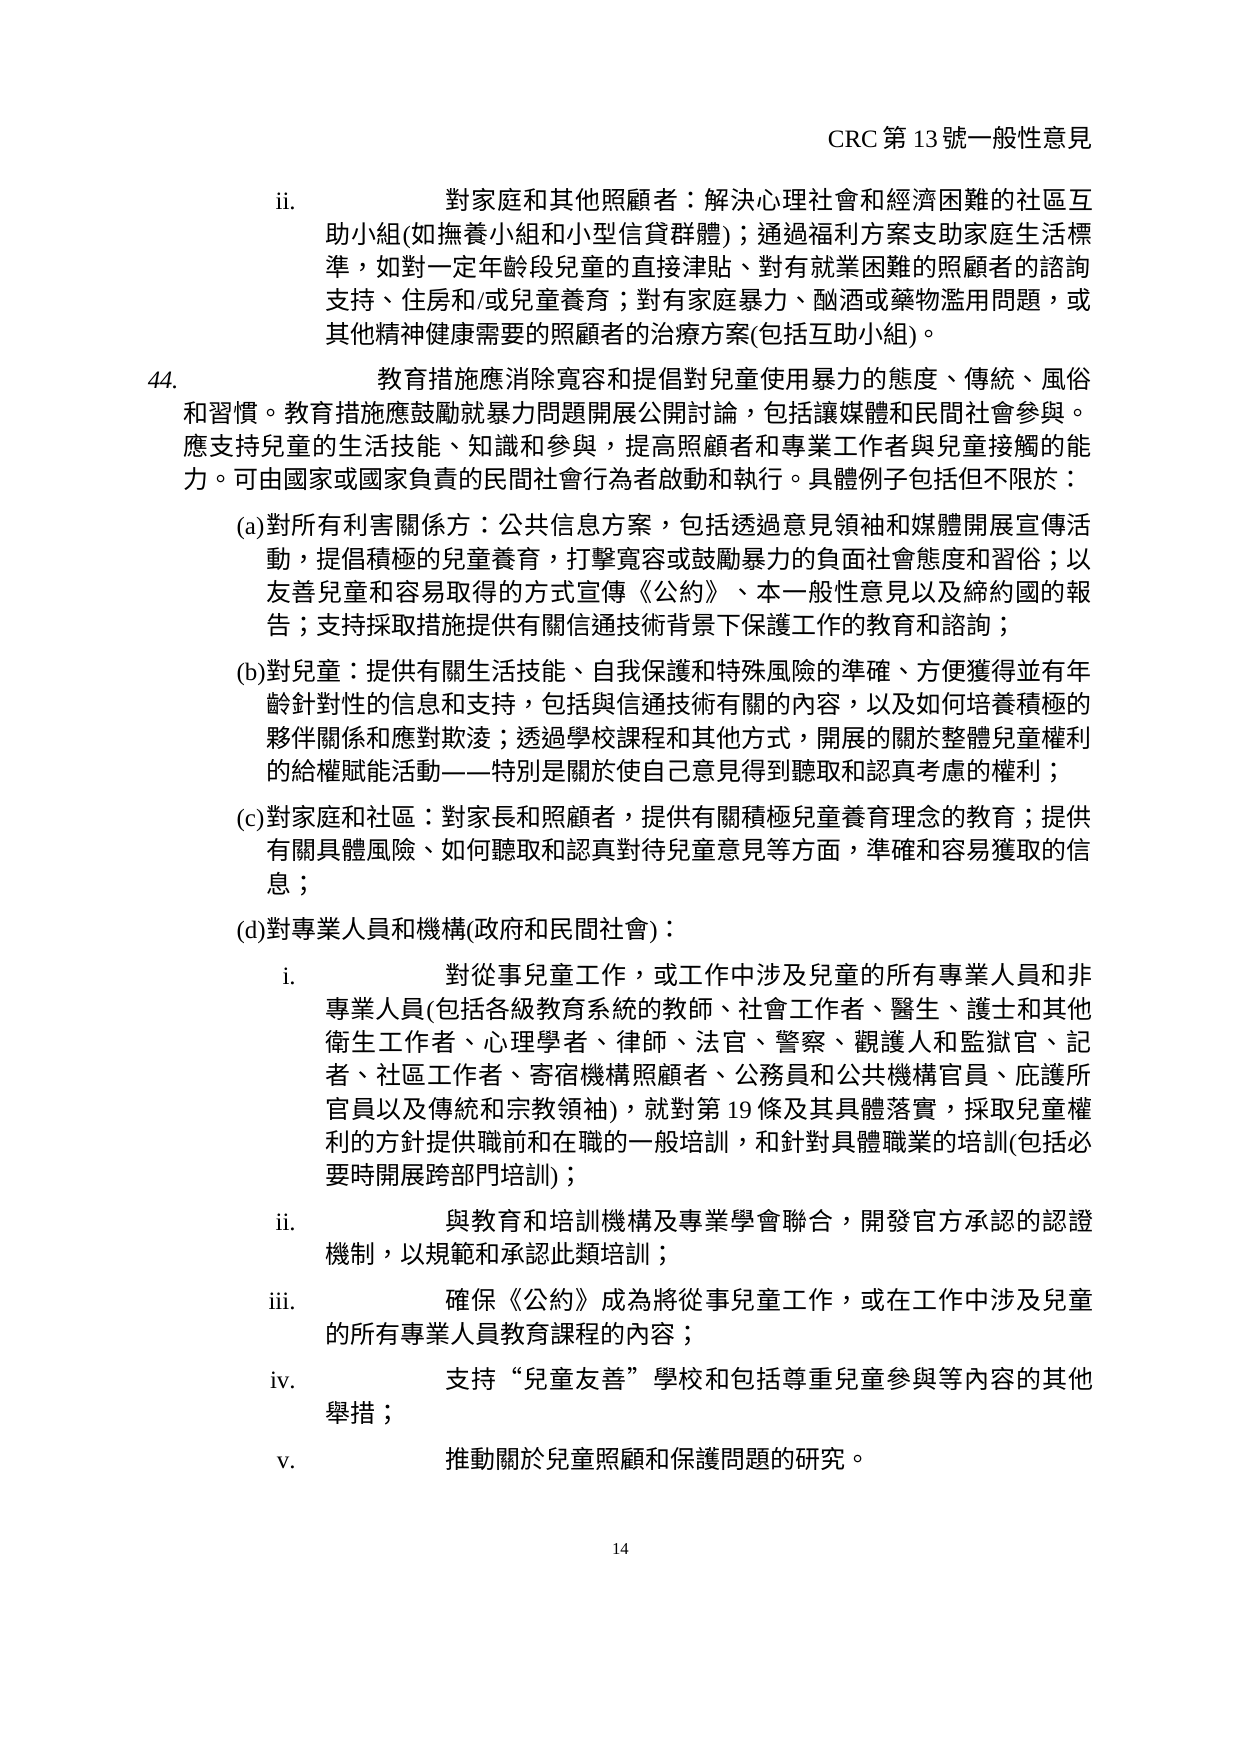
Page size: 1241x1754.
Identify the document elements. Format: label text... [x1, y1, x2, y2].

list 對家庭和社區：對家長和照顧者，提供有關積極兒童養育理念的教育；提供有關具體風險、如何聽取和認真對待兒童意見等方面，準確和容易獲取的信息； [236, 800, 1093, 900]
list 對從事兒童工作，或工作中涉及兒童的所有專業人員和非專業人員(包括各級教育系統的教師、社會工作者、醫生、護士和其他衛生工作者、心理學者、律師、法官、警察、觀護人和監獄官、記者、社區工作者、寄宿機構照顧者、公務員和公共機構官員、庇護所官員以及傳統和宗教領袖)，就對第19條及其具體落實，採取兒童權利的方針提供職前和在職的一般培訓，和針對具體職業的培訓(包括必要時開展跨部門培訓)； [295, 958, 1093, 1191]
list 推動關於兒童照顧和保護問題的研究。 [295, 1441, 1093, 1475]
list 對家庭和其他照顧者：解決心理社會和經濟困難的社區互助小組(如撫養小組和小型信貸群體)；通過福利方案支助家庭生活標準，如對一定年齡段兒童的直接津貼、對有就業困難的照顧者的諮詢支持、住房和/或兒童養育；對有家庭暴力、酗酒或藥物濫用問題，或其他精神健康需要的照顧者的治療方案(包括互助小組)。 [295, 183, 1093, 350]
list 對所有利害關係方：公共信息方案，包括透過意見領袖和媒體開展宣傳活動，提倡積極的兒童養育，打擊寬容或鼓勵暴力的負面社會態度和習俗；以友善兒童和容易取得的方式宣傳《公約》、本一般性意見以及締約國的報告；支持採取措施提供有關信通技術背景下保護工作的教育和諮詢； [236, 508, 1093, 641]
list 對專業人員和機構(政府和民間社會)： [236, 912, 1093, 946]
list 對兒童：提供有關生活技能、自我保護和特殊風險的準確、方便獲得並有年齡針對性的信息和支持，包括與信通技術有關的內容，以及如何培養積極的夥伴關係和應對欺淩；透過學校課程和其他方式，開展的關於整體兒童權利的給權賦能活動――特別是關於使自己意見得到聽取和認真考慮的權利； [236, 654, 1093, 787]
list 確保《公約》成為將從事兒童工作，或在工作中涉及兒童的所有專業人員教育課程的內容； [295, 1283, 1093, 1350]
list 支持“兒童友善”學校和包括尊重兒童參與等內容的其他舉措； [295, 1362, 1093, 1429]
list 與教育和培訓機構及專業學會聯合，開發官方承認的認證機制，以規範和承認此類培訓； [295, 1204, 1093, 1271]
list 教育措施應消除寬容和提倡對兒童使用暴力的態度、傳統、風俗和習慣。教育措施應鼓勵就暴力問題開展公開討論，包括讓媒體和民間社會參與。應支持兒童的生活技能、知識和參與，提高照顧者和專業工作者與兒童接觸的能力。可由國家或國家負責的民間社會行為者啟動和執行。具體例子包括但不限於： [148, 362, 1093, 496]
